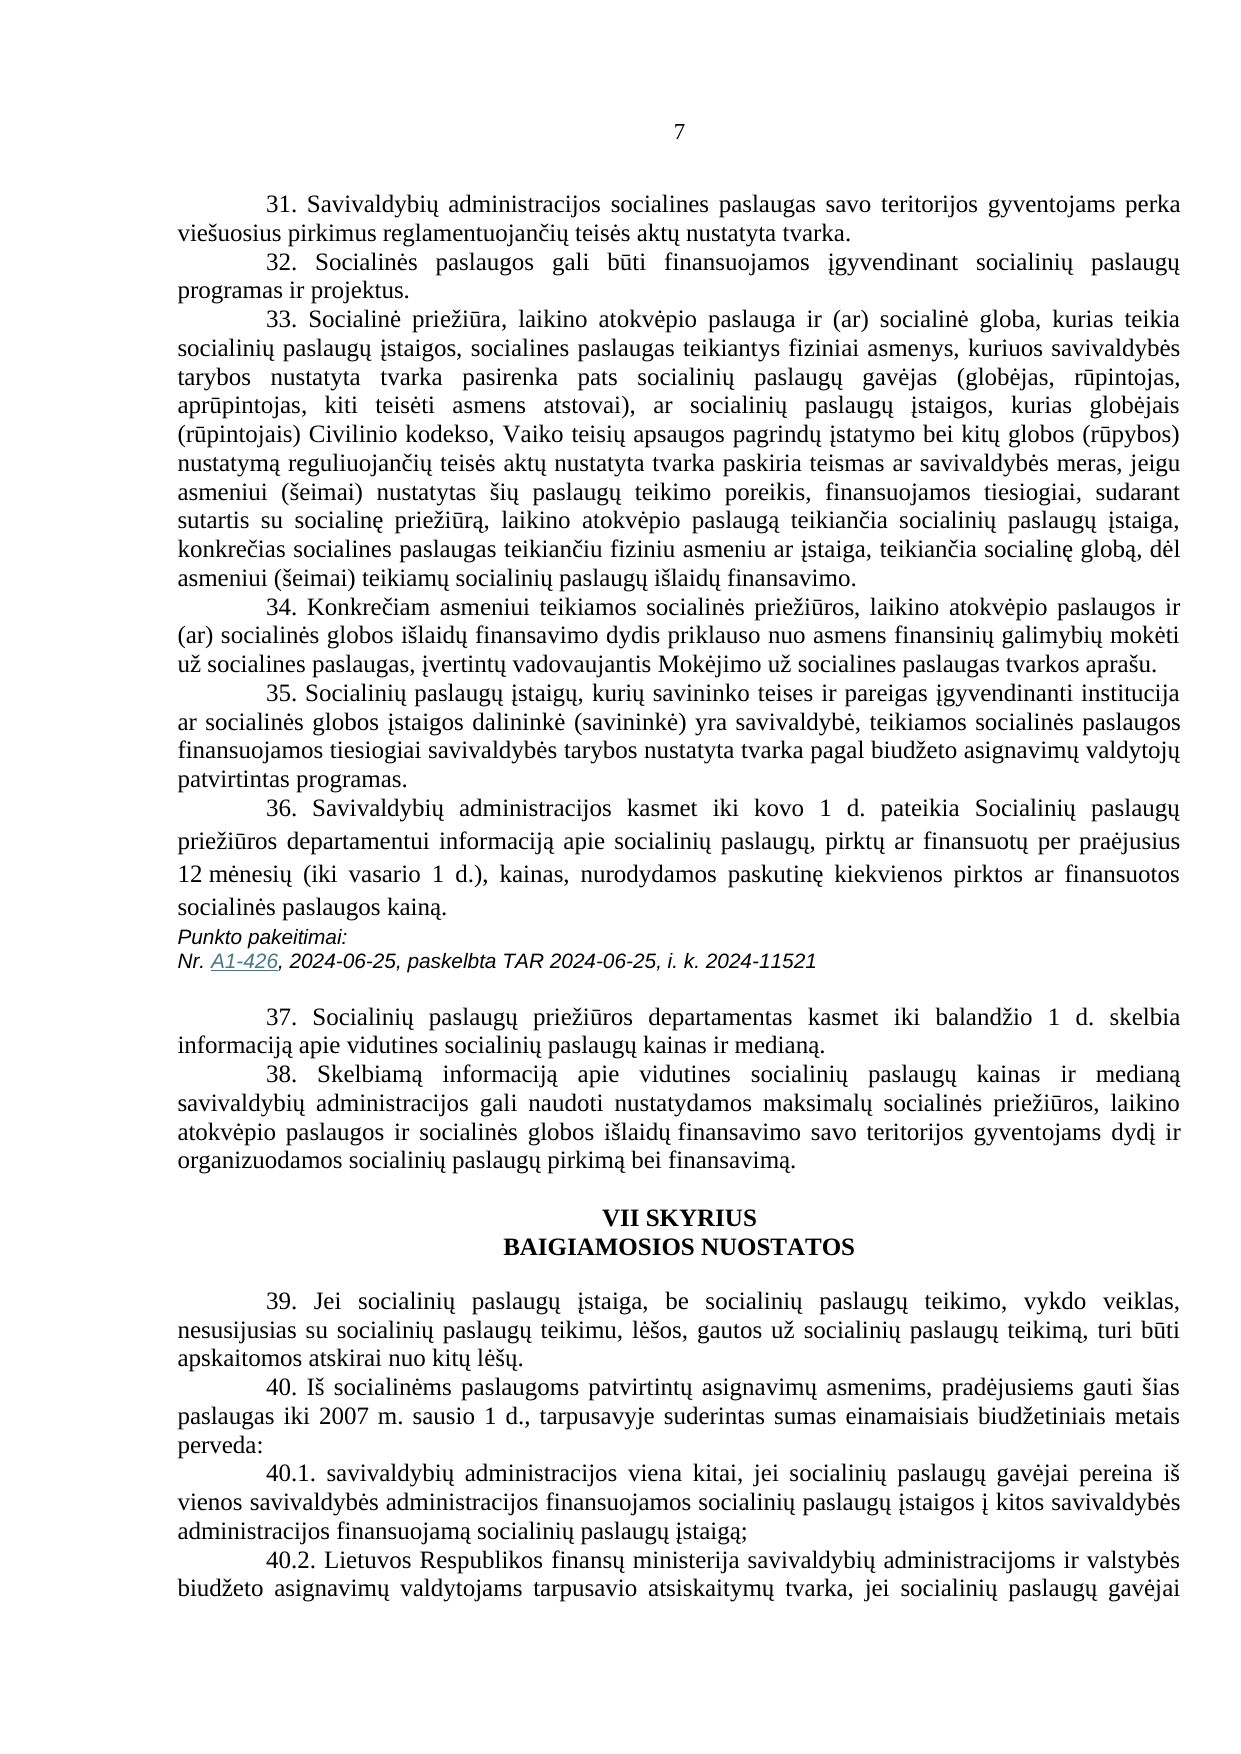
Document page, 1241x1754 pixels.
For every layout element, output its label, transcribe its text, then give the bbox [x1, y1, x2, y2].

text Nr. A1-426, 2024-06-25, paskelbta TAR 2024-06-25, i. k. 2024-11521 [177, 949, 1181, 973]
text 40.1. savivaldybių administracijos viena kitai, jei socialinių paslaugų gavėjai pereina iš vienos savivaldybės administracijos finansuojamos socialinių paslaugų įstaigos į kitos savivaldybės administracijos finansuojamą socialinių paslaugų įstaigą; [177, 1458, 1181, 1545]
text 37. Socialinių paslaugų priežiūros departamentas kasmet iki balandžio 1 d. skelbia informaciją apie vidutines socialinių paslaugų kainas ir medianą. [177, 1002, 1181, 1059]
text 36. Savivaldybių administracijos kasmet iki kovo 1 d. pateikia Socialinių paslaugų priežiūros departamentui informaciją apie socialinių paslaugų, pirktų ar finansuotų per praėjusius 12 mėnesių (iki vasario 1 d.), kainas, nurodydamos paskutinę kiekvienos pirktos ar finansuotos socialinės paslaugos kainą. [177, 793, 1181, 921]
text 38. Skelbiamą informaciją apie vidutines socialinių paslaugų kainas ir medianą savivaldybių administracijos gali naudoti nustatydamos maksimalų socialinės priežiūros, laikino atokvėpio paslaugos ir socialinės globos išlaidų finansavimo savo teritorijos gyventojams dydį ir organizuodamos socialinių paslaugų pirkimą bei finansavimą. [177, 1059, 1181, 1174]
text 31. Savivaldybių administracijos socialines paslaugas savo teritorijos gyventojams perka viešuosius pirkimus reglamentuojančių teisės aktų nustatyta tvarka. [177, 189, 1181, 247]
text 34. Konkrečiam asmeniui teikiamos socialinės priežiūros, laikino atokvėpio paslaugos ir (ar) socialinės globos išlaidų finansavimo dydis priklauso nuo asmens finansinių galimybių mokėti už socialines paslaugas, įvertintų vadovaujantis Mokėjimo už socialines paslaugas tvarkos aprašu. [177, 592, 1181, 678]
text VII SKYRIUS [177, 1203, 1181, 1232]
text 40.2. Lietuvos Respublikos finansų ministerija savivaldybių administracijoms ir valstybės biudžeto asignavimų valdytojams tarpusavio atsiskaitymų tvarka, jei socialinių paslaugų gavėjai [177, 1545, 1181, 1602]
text BAIGIAMOSIOS NUOSTATOS [177, 1232, 1181, 1261]
text 39. Jei socialinių paslaugų įstaiga, be socialinių paslaugų teikimo, vykdo veiklas, nesusijusias su socialinių paslaugų teikimu, lėšos, gautos už socialinių paslaugų teikimą, turi būti apskaitomos atskirai nuo kitų lėšų. [177, 1286, 1181, 1372]
text 33. Socialinė priežiūra, laikino atokvėpio paslauga ir (ar) socialinė globa, kurias teikia socialinių paslaugų įstaigos, socialines paslaugas teikiantys fiziniai asmenys, kuriuos savivaldybės tarybos nustatyta tvarka pasirenka pats socialinių paslaugų gavėjas (globėjas, rūpintojas, aprūpintojas, kiti teisėti asmens atstovai), ar socialinių paslaugų įstaigos, kurias globėjais (rūpintojais) Civilinio kodekso, Vaiko teisių apsaugos pagrindų įstatymo bei kitų globos (rūpybos) nustatymą reguliuojančių teisės aktų nustatyta tvarka paskiria teismas ar savivaldybės meras, jeigu asmeniui (šeimai) nustatytas šių paslaugų teikimo poreikis, finansuojamos tiesiogiai, sudarant sutartis su socialinę priežiūrą, laikino atokvėpio paslaugą teikiančia socialinių paslaugų įstaiga, konkrečias socialines paslaugas teikiančiu fiziniu asmeniu ar įstaiga, teikiančia socialinę globą, dėl asmeniui (šeimai) teikiamų socialinių paslaugų išlaidų finansavimo. [177, 304, 1181, 592]
text 40. Iš socialinėms paslaugoms patvirtintų asignavimų asmenims, pradėjusiems gauti šias paslaugas iki 2007 m. sausio 1 d., tarpusavyje suderintas sumas einamaisiais biudžetiniais metais perveda: [177, 1372, 1181, 1458]
text 35. Socialinių paslaugų įstaigų, kurių savininko teises ir pareigas įgyvendinanti institucija ar socialinės globos įstaigos dalininkė (savininkė) yra savivaldybė, teikiamos socialinės paslaugos finansuojamos tiesiogiai savivaldybės tarybos nustatyta tvarka pagal biudžeto asignavimų valdytojų patvirtintas programas. [177, 678, 1181, 793]
text Punkto pakeitimai: [177, 925, 1181, 949]
text 32. Socialinės paslaugos gali būti finansuojamos įgyvendinant socialinių paslaugų programas ir projektus. [177, 247, 1181, 304]
